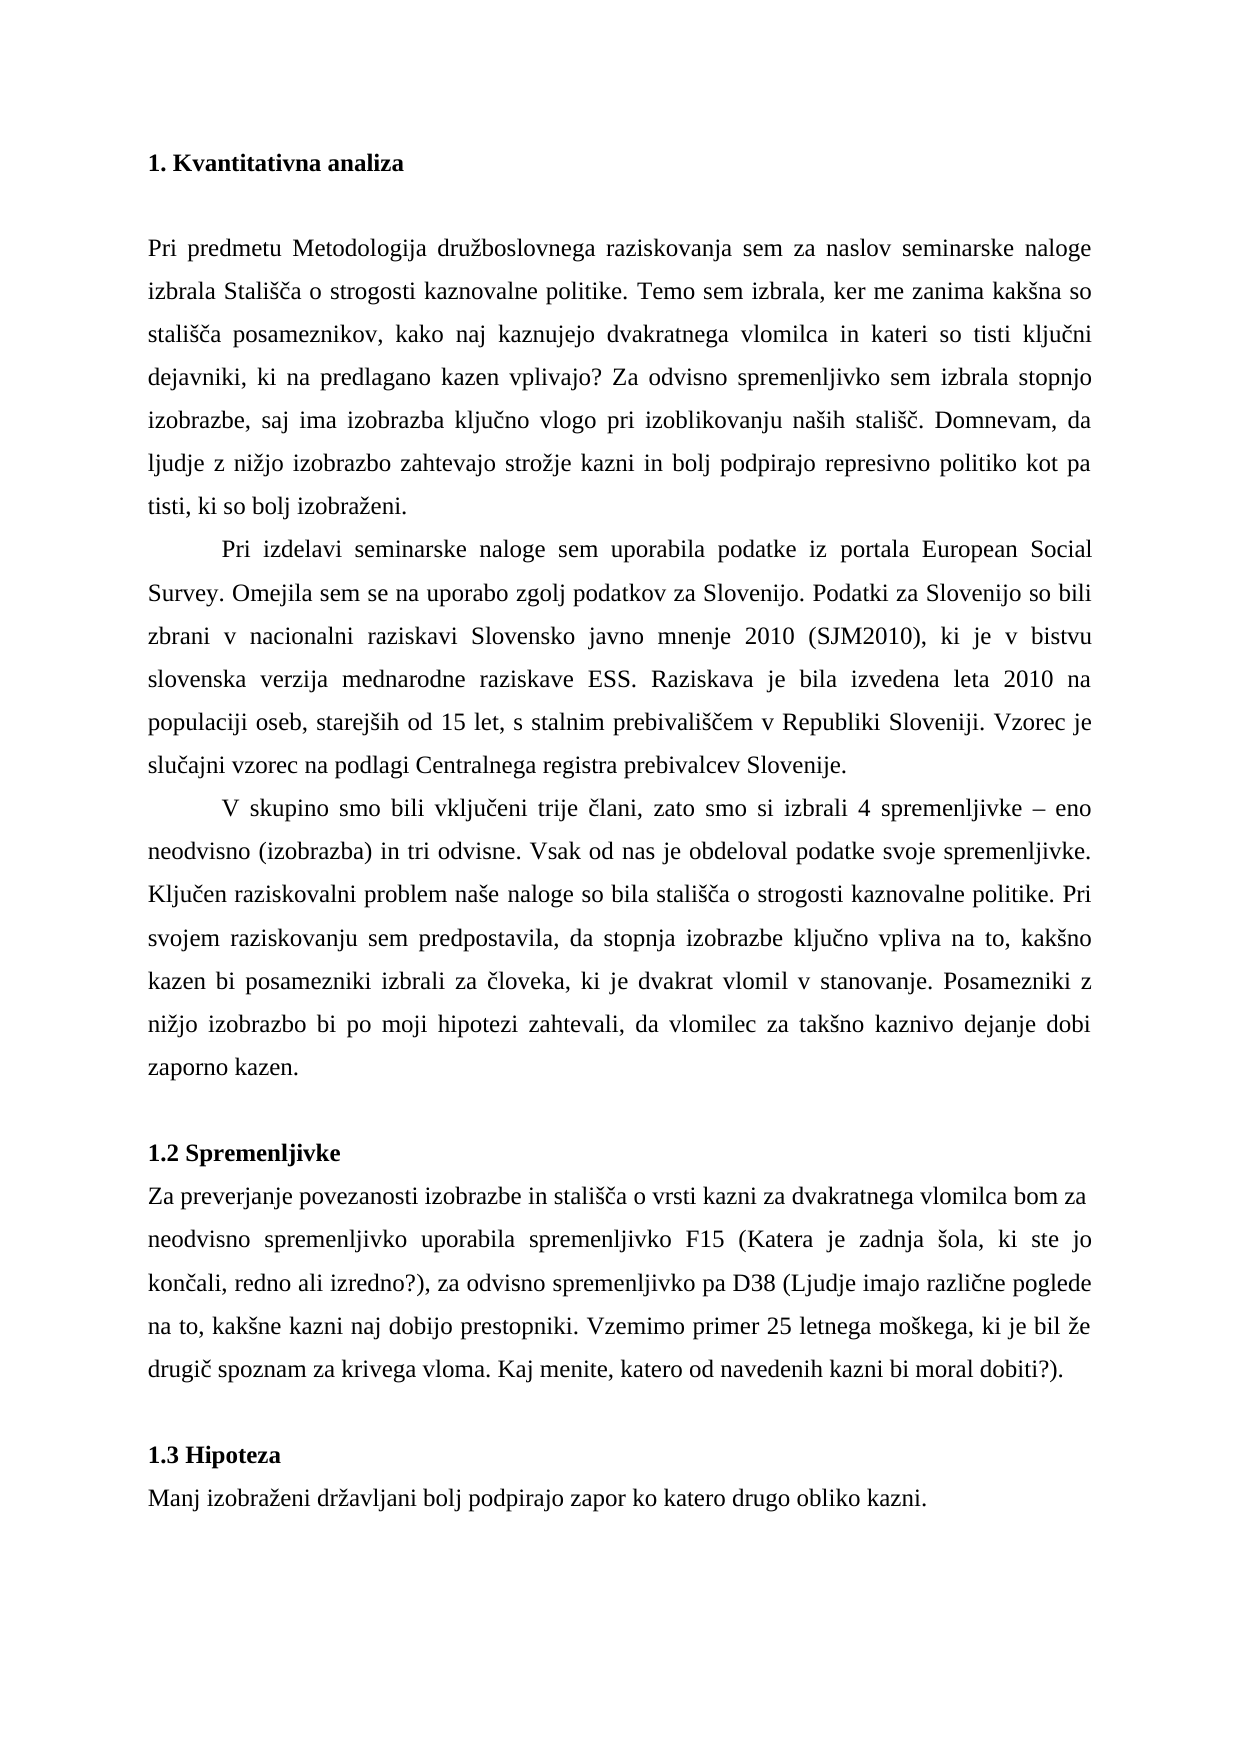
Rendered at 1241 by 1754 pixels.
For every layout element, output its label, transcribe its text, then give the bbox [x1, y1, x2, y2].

text Pri predmetu Metodologija družboslovnega raziskovanja sem za naslov seminarske naloge izbrala Stališča o strogosti kaznovalne politike. Temo sem izbrala, ker me zanima kakšna so stališča posameznikov, kako naj kaznujejo dvakratnega vlomilca in kateri so tisti ključni dejavniki, ki na predlagano kazen vplivajo? Za odvisno spremenljivko sem izbrala stopnjo izobrazbe, saj ima izobrazba ključno vlogo pri izoblikovanju naših stališč. Domnevam, da ljudje z nižjo izobrazbo zahtevajo strožje kazni in bolj podpirajo represivno politiko kot pa tisti, ki so bolj izobraženi. [148, 233, 1093, 520]
text Za preverjanje povezanosti izobrazbe in stališča o vrsti kazni za dvakratnega vlomilca bom za [148, 1181, 1093, 1210]
text 1.2 Spremenljivke [148, 1138, 1093, 1167]
text Pri izdelavi seminarske naloge sem uporabila podatke iz portala European Social Survey. Omejila sem se na uporabo zgolj podatkov za Slovenijo. Podatki za Slovenijo so bili zbrani v nacionalni raziskavi Slovensko javno mnenje 2010 (SJM2010), ki je v bistvu slovenska verzija mednarodne raziskave ESS. Raziskava je bila izvedena leta 2010 na populaciji oseb, starejših od 15 let, s stalnim prebivališčem v Republiki Sloveniji. Vzorec je slučajni vzorec na podlagi Centralnega registra prebivalcev Slovenije. [148, 534, 1093, 779]
text 1.3 Hipoteza [148, 1440, 1093, 1469]
text V skupino smo bili vključeni trije člani, zato smo si izbrali 4 spremenljivke – eno neodvisno (izobrazba) in tri odvisne. Vsak od nas je obdeloval podatke svoje spremenljivke. Ključen raziskovalni problem naše naloge so bila stališča o strogosti kaznovalne politike. Pri svojem raziskovanju sem predpostavila, da stopnja izobrazbe ključno vpliva na to, kakšno kazen bi posamezniki izbrali za človeka, ki je dvakrat vlomil v stanovanje. Posamezniki z nižjo izobrazbo bi po moji hipotezi zahtevali, da vlomilec za takšno kaznivo dejanje dobi zaporno kazen. [148, 793, 1093, 1081]
text 1. Kvantitativna analiza [148, 148, 1093, 176]
text neodvisno spremenljivko uporabila spremenljivko F15 (Katera je zadnja šola, ki ste jo končali, redno ali izredno?), za odvisno spremenljivko pa D38 (Ljudje imajo različne poglede na to, kakšne kazni naj dobijo prestopniki. Vzemimo primer 25 letnega moškega, ki je bil že drugič spoznam za krivega vloma. Kaj menite, katero od navedenih kazni bi moral dobiti?). [148, 1224, 1093, 1383]
text Manj izobraženi državljani bolj podpirajo zapor ko katero drugo obliko kazni. [148, 1483, 1093, 1512]
